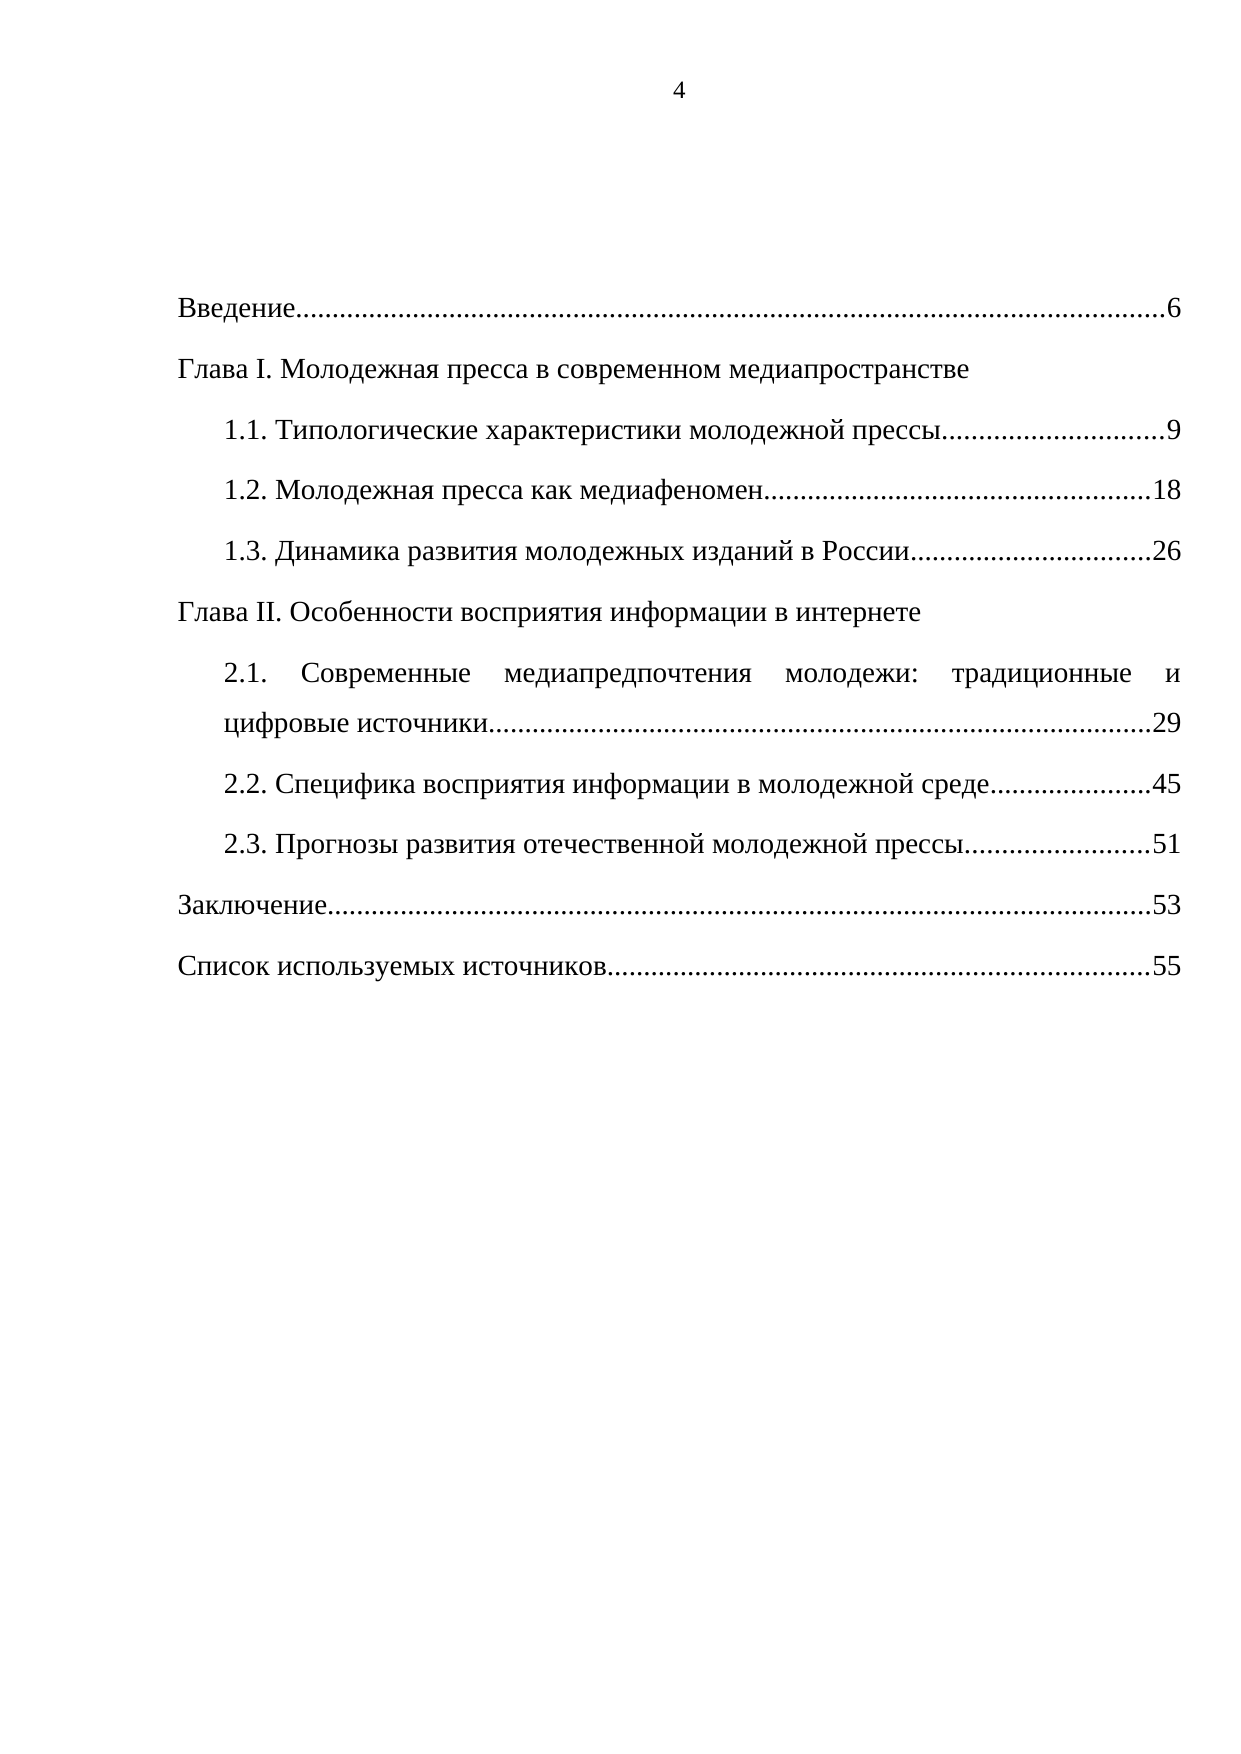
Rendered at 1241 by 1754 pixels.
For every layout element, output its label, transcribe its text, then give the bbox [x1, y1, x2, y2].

text Список используемых источников 55 [177, 948, 1181, 981]
text 2.1. Современные медиапредпочтения молодежи: традиционные и цифровые источники 29 [224, 655, 1181, 738]
text Введение 6 [177, 290, 1181, 324]
text 1.1. Типологические характеристики молодежной прессы 9 [224, 412, 1181, 445]
text Глава II. Особенности восприятия информации в интернете [177, 594, 1181, 627]
text 2.3. Прогнозы развития отечественной молодежной прессы 51 [224, 826, 1181, 860]
text 2.2. Специфика восприятия информации в молодежной среде 45 [224, 766, 1181, 799]
text Глава I. Молодежная пресса в современном медиапространстве [177, 351, 1181, 384]
text 1.2. Молодежная пресса как медиафеномен 18 [224, 472, 1181, 506]
text 1.3. Динамика развития молодежных изданий в России 26 [224, 533, 1181, 567]
text Заключение 53 [177, 887, 1181, 921]
